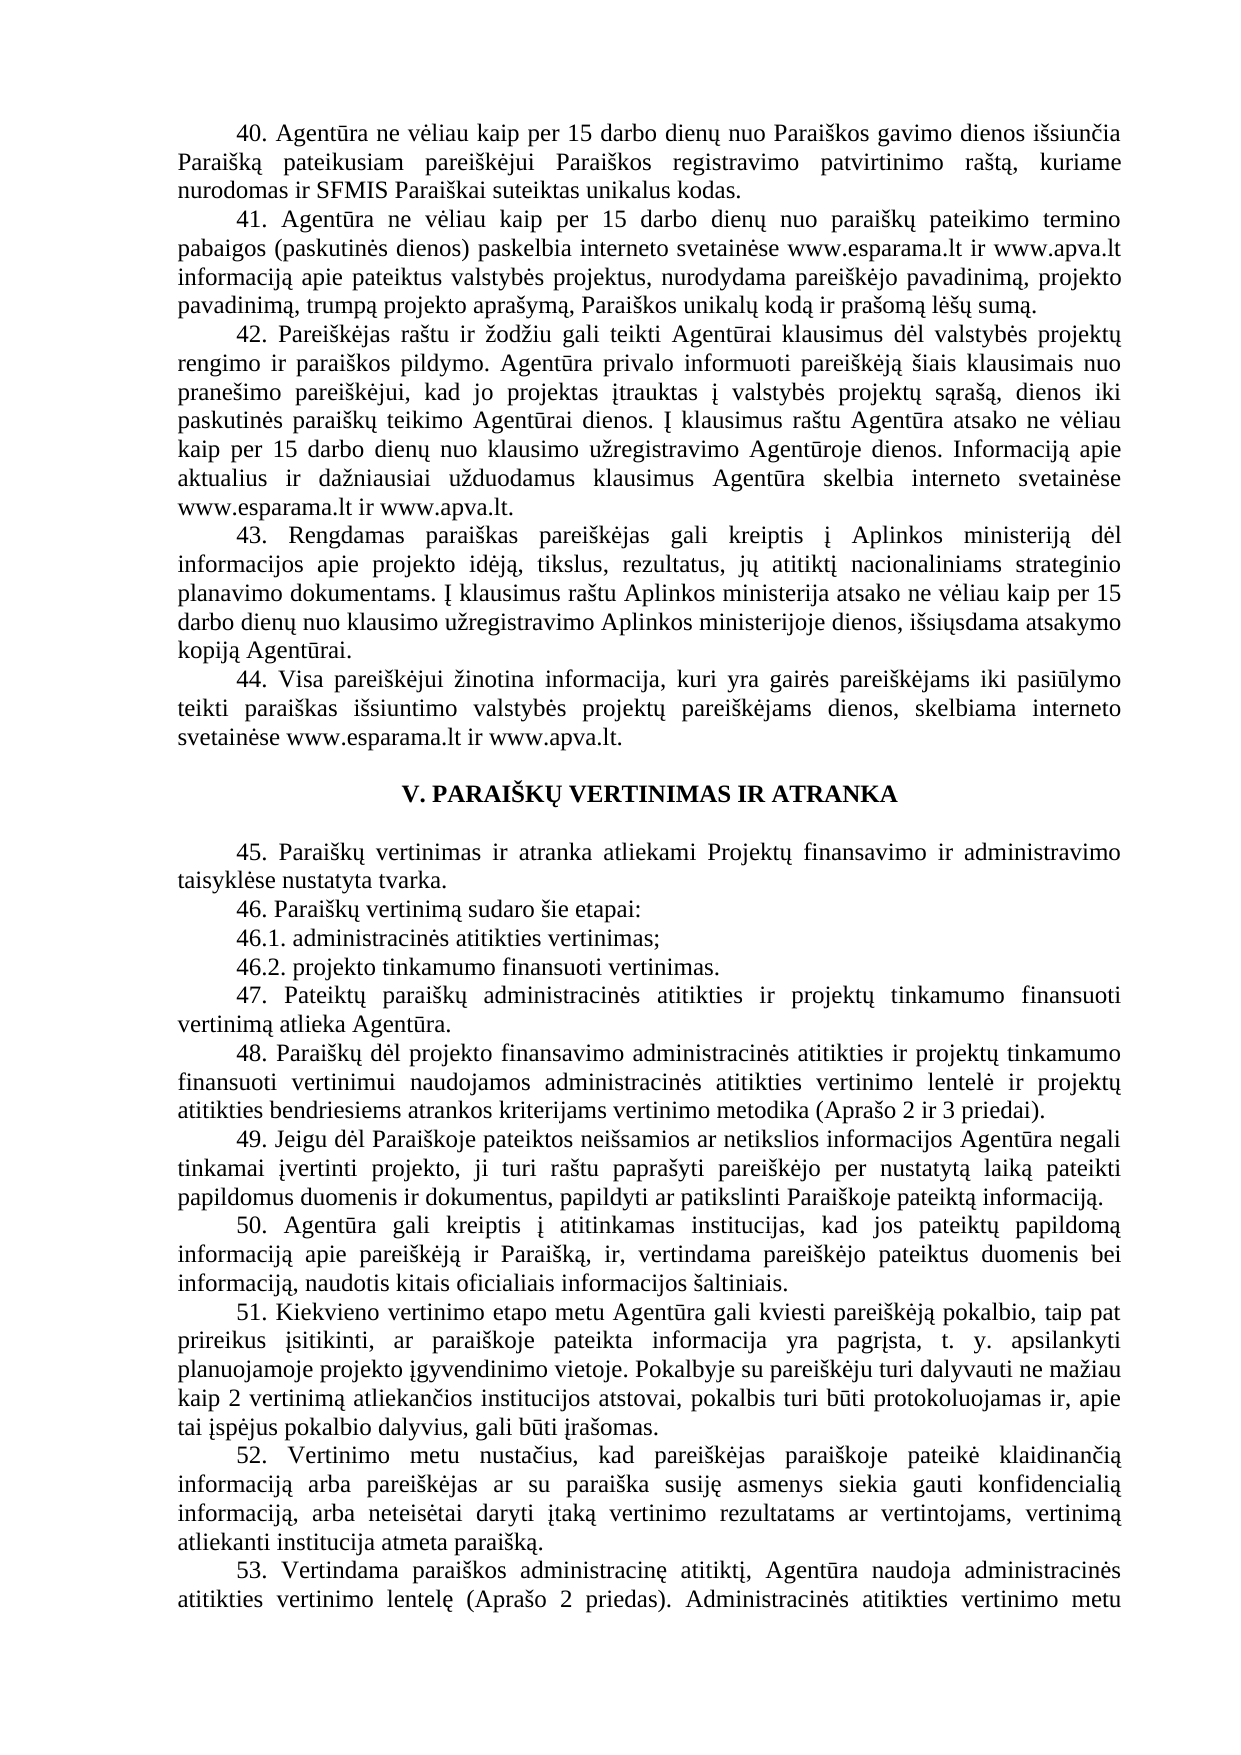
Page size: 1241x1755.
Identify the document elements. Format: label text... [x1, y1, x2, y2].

text 40. Agentūra ne vėliau kaip per 15 darbo dienų nuo Paraiškos gavimo dienos išsiunčia Paraišką pateikusiam pareiškėjui Paraiškos registravimo patvirtinimo raštą, kuriame nurodomas ir SFMIS Paraiškai suteiktas unikalus kodas. [177, 118, 1122, 204]
text 47. Pateiktų paraiškų administracinės atitikties ir projektų tinkamumo finansuoti vertinimą atlieka Agentūra. [177, 981, 1122, 1038]
text 41. Agentūra ne vėliau kaip per 15 darbo dienų nuo paraiškų pateikimo termino pabaigos (paskutinės dienos) paskelbia interneto svetainėse www.esparama.lt ir www.apva.lt informaciją apie pateiktus valstybės projektus, nurodydama pareiškėjo pavadinimą, projekto pavadinimą, trumpą projekto aprašymą, Paraiškos unikalų kodą ir prašomą lėšų sumą. [177, 204, 1122, 319]
text 42. Pareiškėjas raštu ir žodžiu gali teikti Agentūrai klausimus dėl valstybės projektų rengimo ir paraiškos pildymo. Agentūra privalo informuoti pareiškėją šiais klausimais nuo pranešimo pareiškėjui, kad jo projektas įtrauktas į valstybės projektų sąrašą, dienos iki paskutinės paraiškų teikimo Agentūrai dienos. Į klausimus raštu Agentūra atsako ne vėliau kaip per 15 darbo dienų nuo klausimo užregistravimo Agentūroje dienos. Informaciją apie aktualius ir dažniausiai užduodamus klausimus Agentūra skelbia interneto svetainėse www.esparama.lt ir www.apva.lt. [177, 319, 1122, 521]
text 44. Visa pareiškėjui žinotina informacija, kuri yra gairės pareiškėjams iki pasiūlymo teikti paraiškas išsiuntimo valstybės projektų pareiškėjams dienos, skelbiama interneto svetainėse www.esparama.lt ir www.apva.lt. [177, 664, 1122, 751]
text 46. Paraiškų vertinimą sudaro šie etapai: [177, 894, 1122, 923]
text V. PARAIŠKŲ VERTINIMAS IR ATRANKA [177, 779, 1122, 808]
text 45. Paraiškų vertinimas ir atranka atliekami Projektų finansavimo ir administravimo taisyklėse nustatyta tvarka. [177, 837, 1122, 894]
text 53. Vertindama paraiškos administracinę atitiktį, Agentūra naudoja administracinės atitikties vertinimo lentelę (Aprašo 2 priedas). Administracinės atitikties vertinimo metu [177, 1556, 1122, 1613]
text 52. Vertinimo metu nustačius, kad pareiškėjas paraiškoje pateikė klaidinančią informaciją arba pareiškėjas ar su paraiška susiję asmenys siekia gauti konfidencialią informaciją, arba neteisėtai daryti įtaką vertinimo rezultatams ar vertintojams, vertinimą atliekanti institucija atmeta paraišką. [177, 1441, 1122, 1556]
text 46.2. projekto tinkamumo finansuoti vertinimas. [177, 952, 1122, 981]
text 43. Rengdamas paraiškas pareiškėjas gali kreiptis į Aplinkos ministeriją dėl informacijos apie projekto idėją, tikslus, rezultatus, jų atitiktį nacionaliniams strateginio planavimo dokumentams. Į klausimus raštu Aplinkos ministerija atsako ne vėliau kaip per 15 darbo dienų nuo klausimo užregistravimo Aplinkos ministerijoje dienos, išsiųsdama atsakymo kopiją Agentūrai. [177, 521, 1122, 664]
text 51. Kiekvieno vertinimo etapo metu Agentūra gali kviesti pareiškėją pokalbio, taip pat prireikus įsitikinti, ar paraiškoje pateikta informacija yra pagrįsta, t. y. apsilankyti planuojamoje projekto įgyvendinimo vietoje. Pokalbyje su pareiškėju turi dalyvauti ne mažiau kaip 2 vertinimą atliekančios institucijos atstovai, pokalbis turi būti protokoluojamas ir, apie tai įspėjus pokalbio dalyvius, gali būti įrašomas. [177, 1297, 1122, 1441]
text 48. Paraiškų dėl projekto finansavimo administracinės atitikties ir projektų tinkamumo finansuoti vertinimui naudojamos administracinės atitikties vertinimo lentelė ir projektų atitikties bendriesiems atrankos kriterijams vertinimo metodika (Aprašo 2 ir 3 priedai). [177, 1038, 1122, 1124]
text 46.1. administracinės atitikties vertinimas; [177, 923, 1122, 952]
text 49. Jeigu dėl Paraiškoje pateiktos neišsamios ar netikslios informacijos Agentūra negali tinkamai įvertinti projekto, ji turi raštu paprašyti pareiškėjo per nustatytą laiką pateikti papildomus duomenis ir dokumentus, papildyti ar patikslinti Paraiškoje pateiktą informaciją. [177, 1124, 1122, 1211]
text 50. Agentūra gali kreiptis į atitinkamas institucijas, kad jos pateiktų papildomą informaciją apie pareiškėją ir Paraišką, ir, vertindama pareiškėjo pateiktus duomenis bei informaciją, naudotis kitais oficialiais informacijos šaltiniais. [177, 1211, 1122, 1297]
